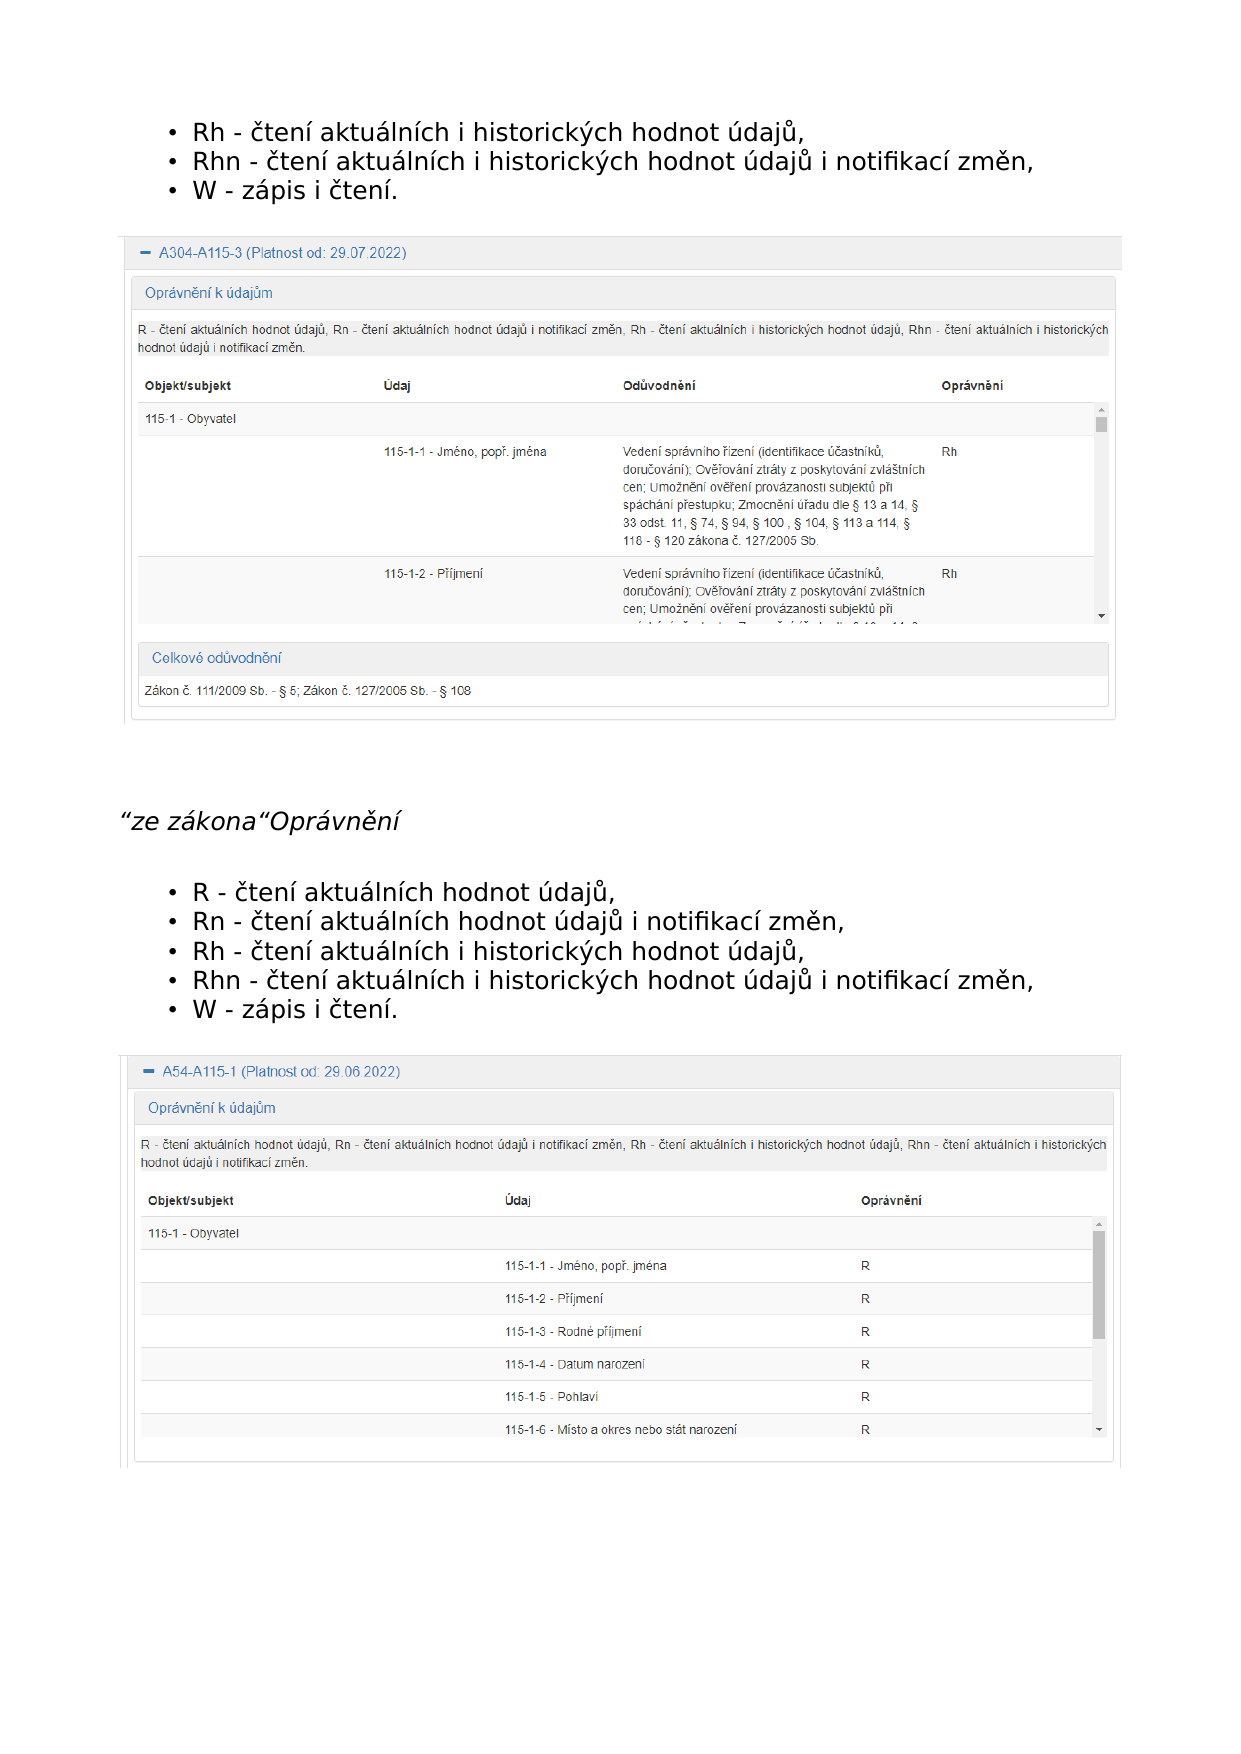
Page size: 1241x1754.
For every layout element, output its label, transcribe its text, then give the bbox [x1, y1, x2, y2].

list Rhn - čtení aktuálních i historických hodnot údajů i notifikací změn, [177, 966, 1122, 995]
list R - čtení aktuálních hodnot údajů, [177, 878, 1122, 907]
picture [118, 235, 1123, 724]
list Rn - čtení aktuálních hodnot údajů i notifikací změn, [177, 907, 1122, 937]
list Rh - čtení aktuálních i historických hodnot údajů, [177, 118, 1122, 147]
text “ze zákona“Oprávnění [118, 807, 1122, 836]
list Rhn - čtení aktuálních i historických hodnot údajů i notifikací změn, [177, 147, 1122, 176]
list W - zápis i čtení. [177, 995, 1122, 1024]
list W - zápis i čtení. [177, 176, 1122, 206]
list Rh - čtení aktuálních i historických hodnot údajů, [177, 937, 1122, 966]
picture [118, 1053, 1123, 1468]
